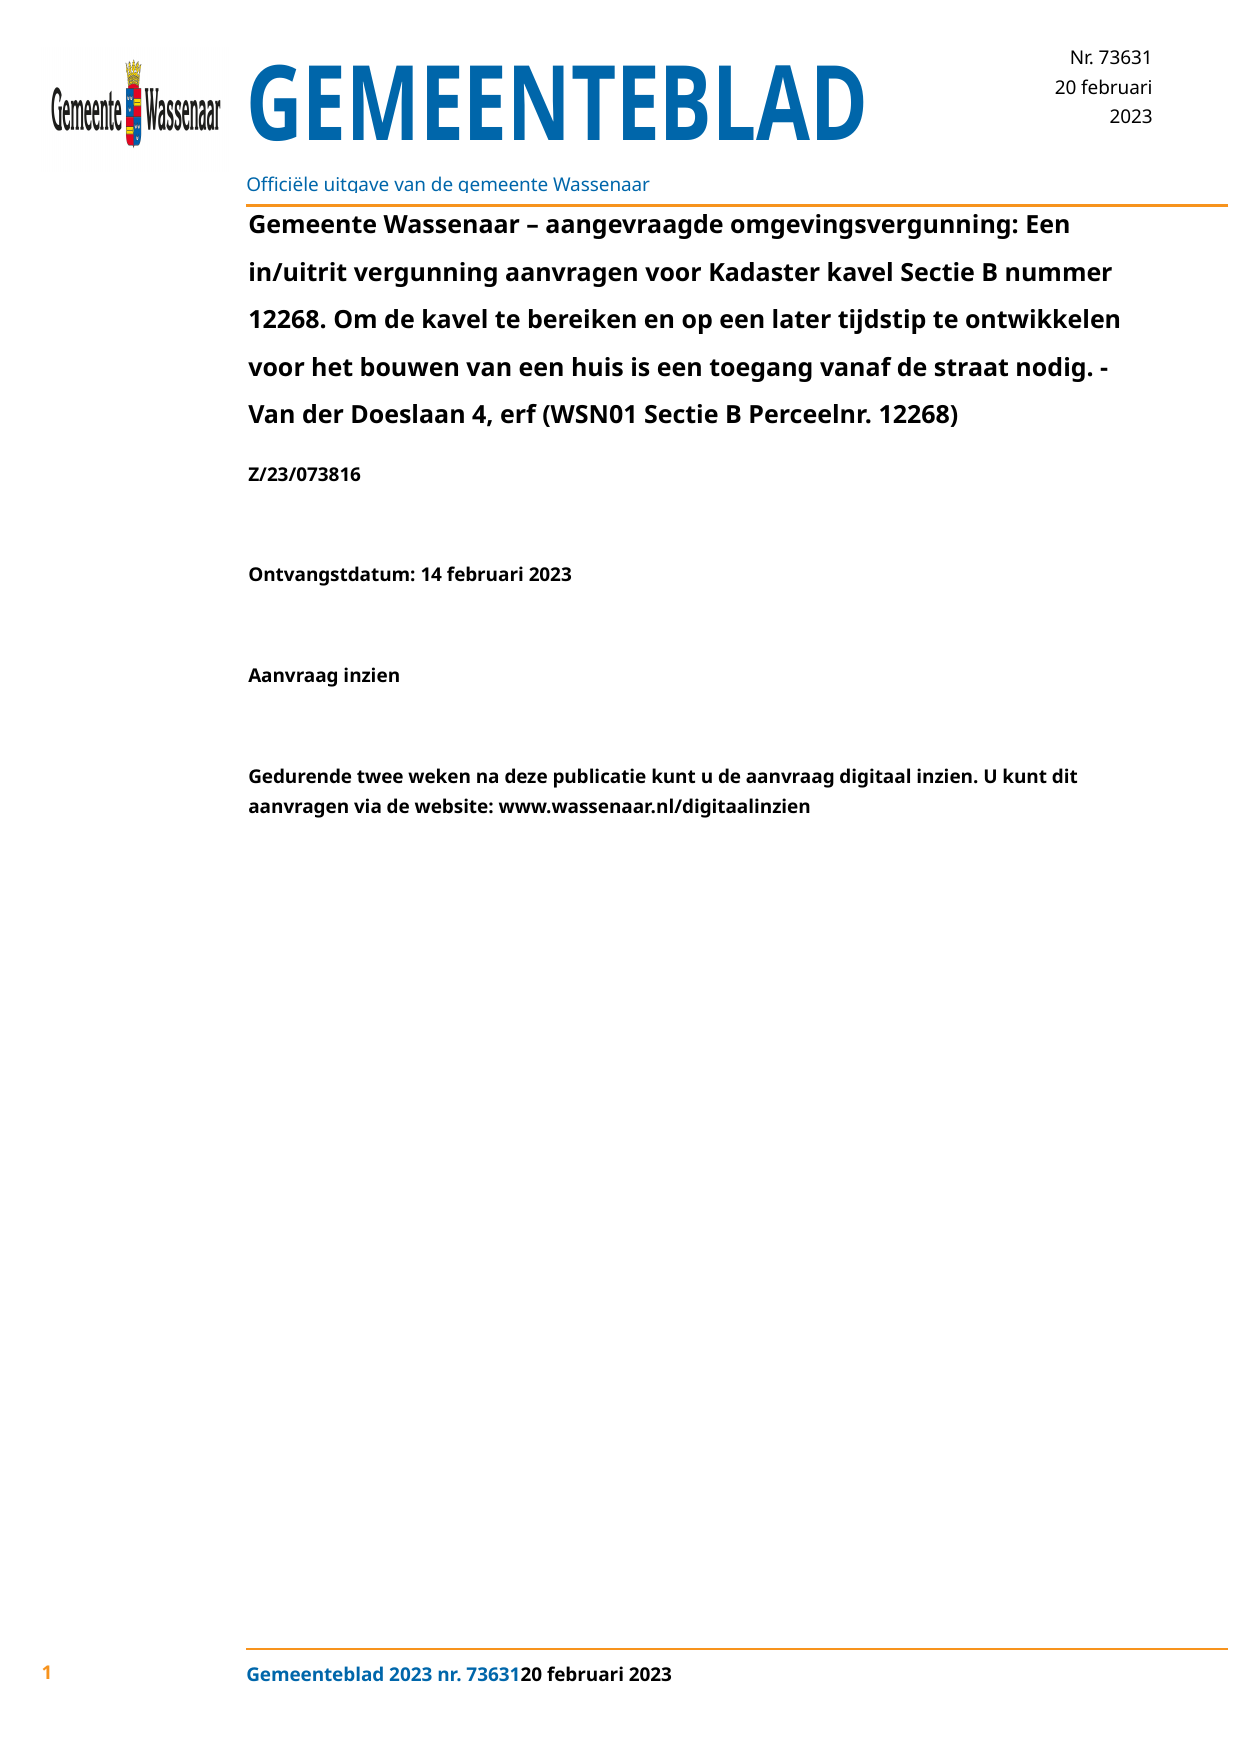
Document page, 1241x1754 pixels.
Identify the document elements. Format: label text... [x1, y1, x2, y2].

text Z/23/073816 [248, 461, 1152, 486]
picture [41, 47, 231, 172]
text Gedurende twee weken na deze publicatie kunt u de aanvraag digitaal inzien. U kunt dit aanvragen via de website: www.wassenaar.nl/digitaalinzien [248, 763, 1152, 818]
text Ontvangstdatum: 14 februari 2023 [248, 562, 1152, 587]
text Gemeente Wassenaar – aangevraagde omgevingsvergunning: Een in/uitrit vergunning aanvragen voor Kadaster kavel Sectie B nummer 12268. Om de kavel te bereiken en op een later tijdstip te ontwikkelen voor het bouwen van een huis is een toegang vanaf de straat nodig. - Van der Doeslaan 4, erf (WSN01 Sectie B Perceelnr. 12268) [248, 207, 1152, 431]
text Aanvraag inzien [248, 662, 1152, 688]
